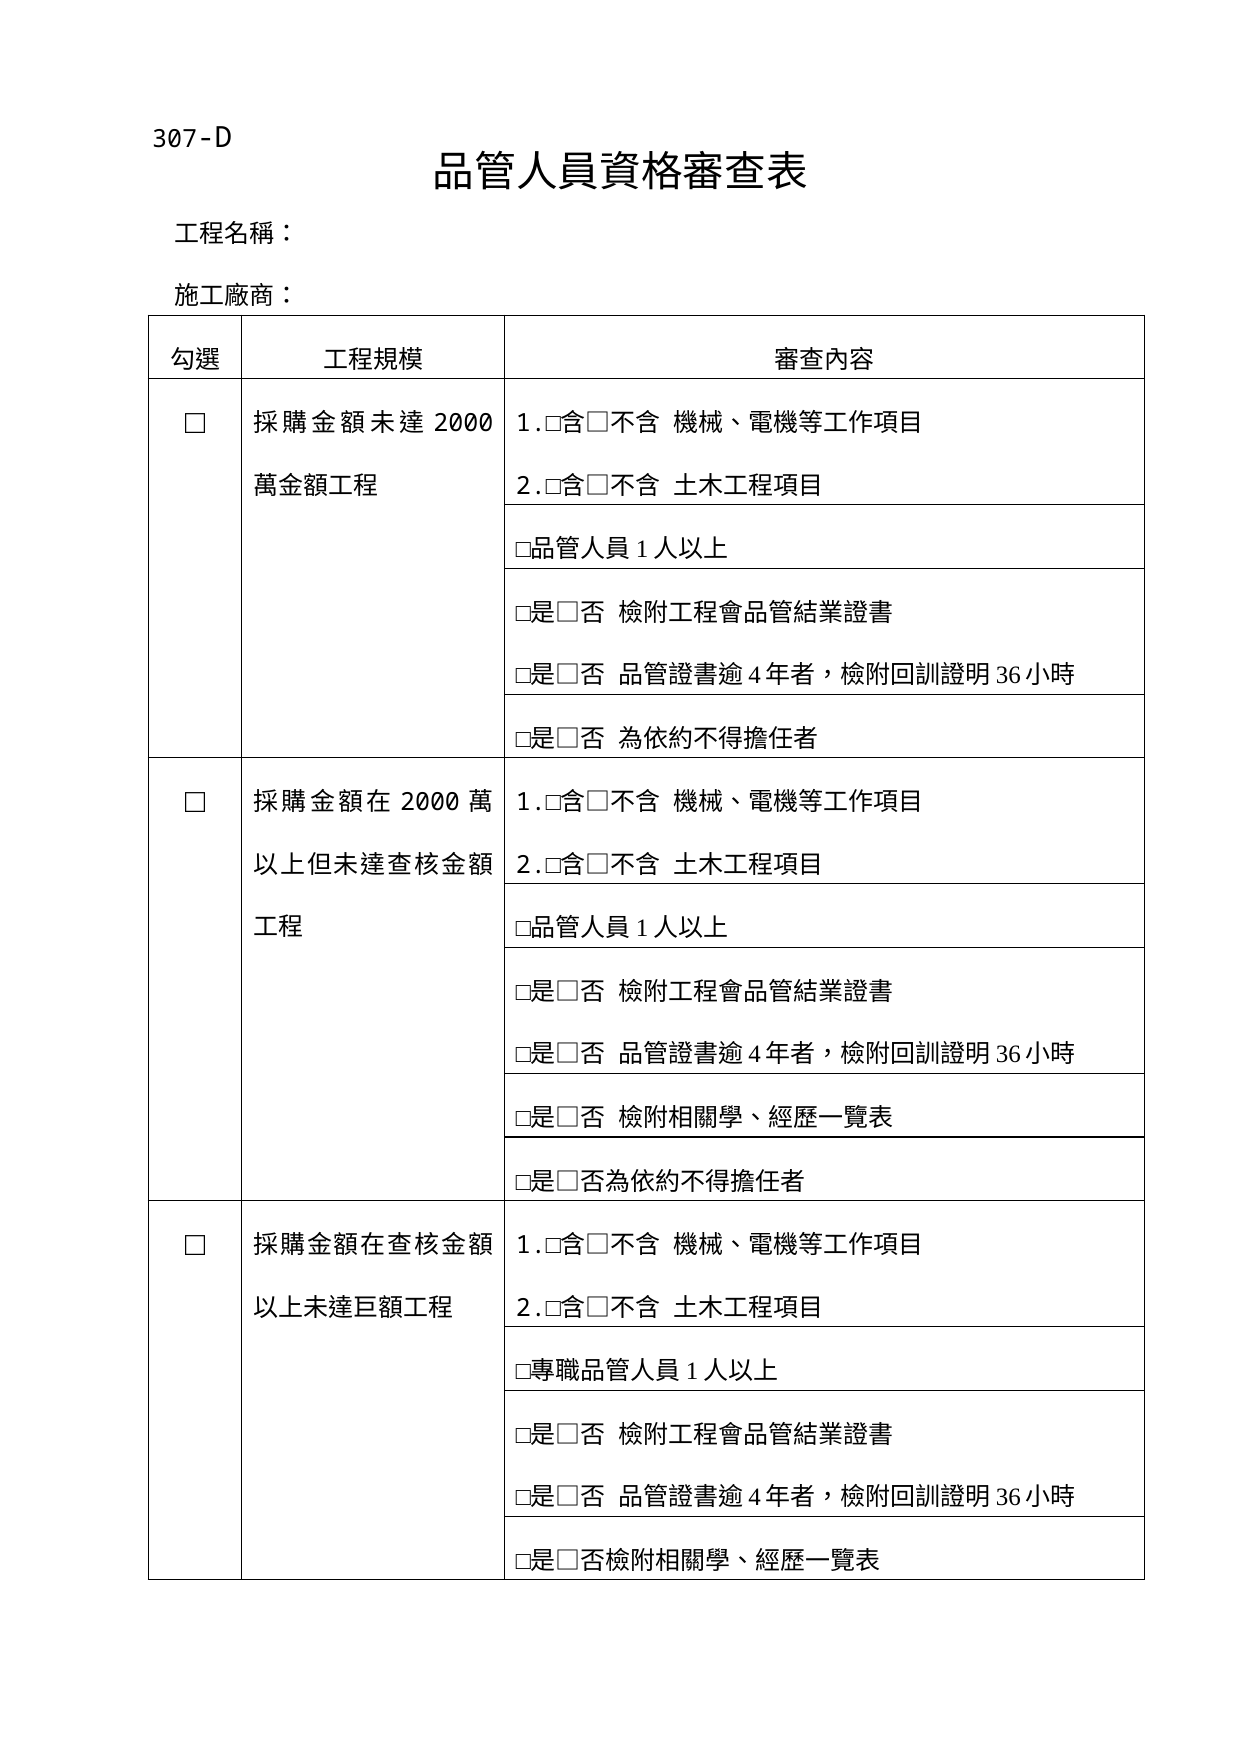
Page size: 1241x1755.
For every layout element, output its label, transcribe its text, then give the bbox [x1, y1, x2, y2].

table_cell □ [149, 1201, 241, 1579]
table_cell □品管人員1人以上 [505, 884, 1144, 947]
table_header 勾選 [149, 316, 241, 378]
table_cell □是□否 檢附工程會品管結業證書 □是□否 品管證書逾4年者，檢附回訓證明36小時 [505, 569, 1144, 694]
table_cell □是□否 檢附工程會品管結業證書 □是□否 品管證書逾4年者，檢附回訓證明36小時 [505, 1391, 1144, 1516]
table_cell □品管人員1人以上 [505, 505, 1144, 568]
text 307-D [152, 116, 285, 156]
table_cell □是□否 檢附相關學、經歷一覽表 [505, 1074, 1144, 1136]
table_cell □是□否 為依約不得擔任者 [505, 695, 1144, 757]
table_cell 1.□含□不含 機械、電機等工作項目 2.□含□不含 土木工程項目 [505, 758, 1144, 883]
table_cell □ [149, 379, 241, 757]
table_cell □是□否檢附相關學、經歷一覽表 [505, 1517, 1144, 1579]
text 品管人員資格審查表 [118, 108, 1122, 189]
table_cell □ [149, 758, 241, 1200]
table_cell □專職品管人員1人以上 [505, 1327, 1144, 1389]
table_cell 1.□含□不含 機械、電機等工作項目 2.□含□不含 土木工程項目 [505, 1201, 1144, 1326]
table_header 審查內容 [505, 316, 1144, 378]
table_cell □是□否 檢附工程會品管結業證書 □是□否 品管證書逾4年者，檢附回訓證明36小時 [505, 948, 1144, 1073]
table_cell 採購金額未達2000萬金額工程 [242, 379, 504, 757]
table_cell 採購金額在2000萬以上但未達查核金額工程 [242, 758, 504, 1200]
table_cell □是□否為依約不得擔任者 [505, 1138, 1144, 1200]
table_cell 採購金額在查核金額以上未達巨額工程 [242, 1201, 504, 1579]
table_cell 1.□含□不含 機械、電機等工作項目 2.□含□不含 土木工程項目 [505, 379, 1144, 504]
table_header 工程規模 [242, 316, 504, 378]
text 工程名稱： [174, 189, 1122, 252]
text 施工廠商： [174, 252, 1122, 314]
